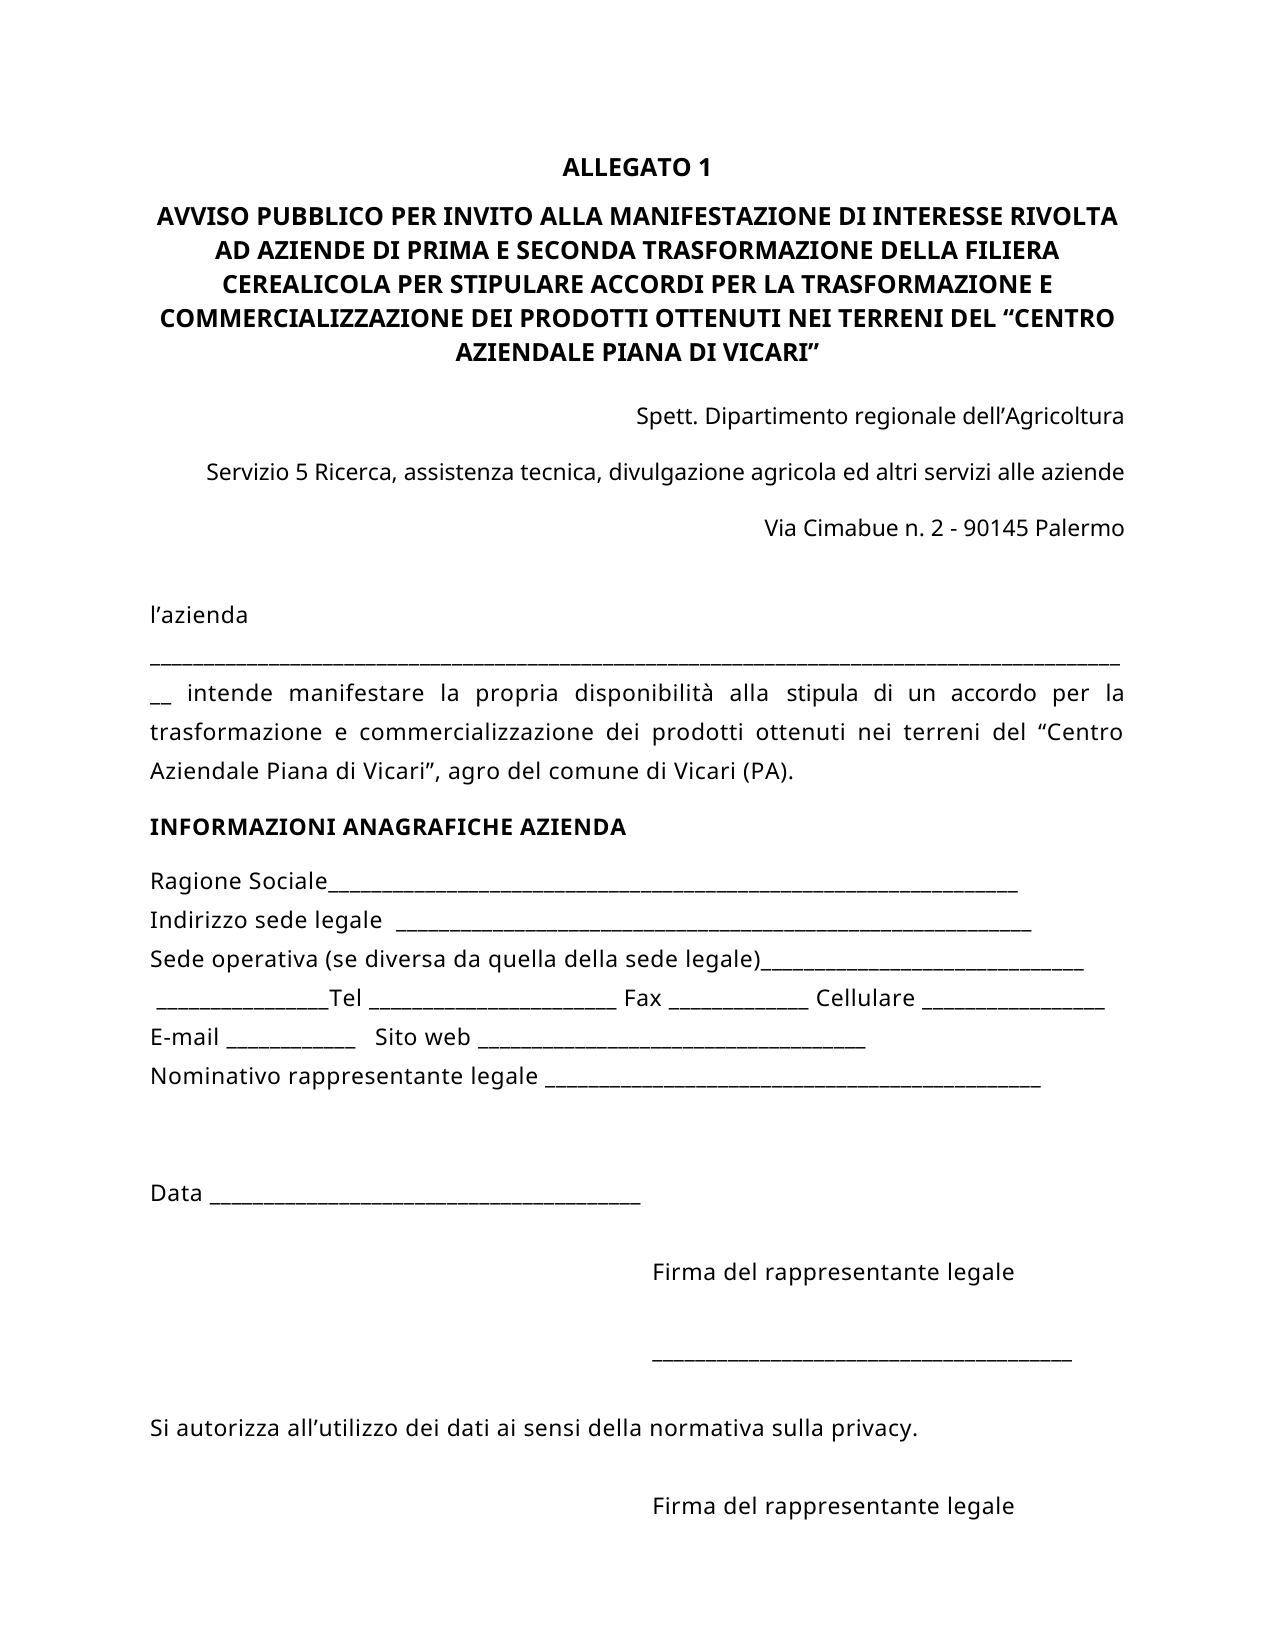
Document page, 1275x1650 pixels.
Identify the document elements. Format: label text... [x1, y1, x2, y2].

text AVVISO PUBBLICO PER INVITO ALLA MANIFESTAZIONE DI INTERESSE RIVOLTA AD AZIENDE DI PRIMA E SECONDA TRASFORMAZIONE DELLA FILIERA CEREALICOLA PER STIPULARE ACCORDI PER LA TRASFORMAZIONE E COMMERCIALIZZAZIONE DEI PRODOTTI OTTENUTI NEI TERRENI DEL “CENTRO AZIENDALE PIANA DI VICARI” [150, 199, 1125, 369]
text _______________________________________ [652, 1333, 1125, 1365]
text l’azienda ____________________________________________________________________________________________ intende manifestare la propria disponibilità alla stipula di un accordo per la trasformazione e commercializzazione dei prodotti ottenuti nei terreni del “Centro Aziendale Piana di Vicari”, agro del comune di Vicari (PA). [150, 599, 1125, 786]
text Nominativo rappresentante legale ______________________________________________ [150, 1060, 1125, 1091]
text Servizio 5 Ricerca, assistenza tecnica, divulgazione agricola ed altri servizi alle aziende [150, 456, 1125, 487]
text Firma del rappresentante legale [652, 1490, 1125, 1521]
text Spett. Dipartimento regionale dell’Agricoltura [150, 400, 1125, 432]
text Indirizzo sede legale ___________________________________________________________ [150, 904, 1125, 935]
text Firma del rappresentante legale [652, 1255, 1125, 1287]
text INFORMAZIONI ANAGRAFICHE AZIENDA [150, 811, 1125, 842]
text ALLEGATO 1 [150, 150, 1125, 184]
text ________________Tel _______________________ Fax _____________ Cellulare _________________ [150, 982, 1125, 1013]
text Si autorizza all’utilizzo dei dati ai sensi della normativa sulla privacy. [150, 1412, 1125, 1443]
text Via Cimabue n. 2 - 90145 Palermo [150, 512, 1125, 543]
text Data ________________________________________ [150, 1177, 1125, 1208]
text E-mail ____________ Sito web ____________________________________ [150, 1021, 1125, 1052]
text Ragione Sociale________________________________________________________________ [150, 865, 1125, 896]
text Sede operativa (se diversa da quella della sede legale)______________________________ [150, 943, 1125, 974]
